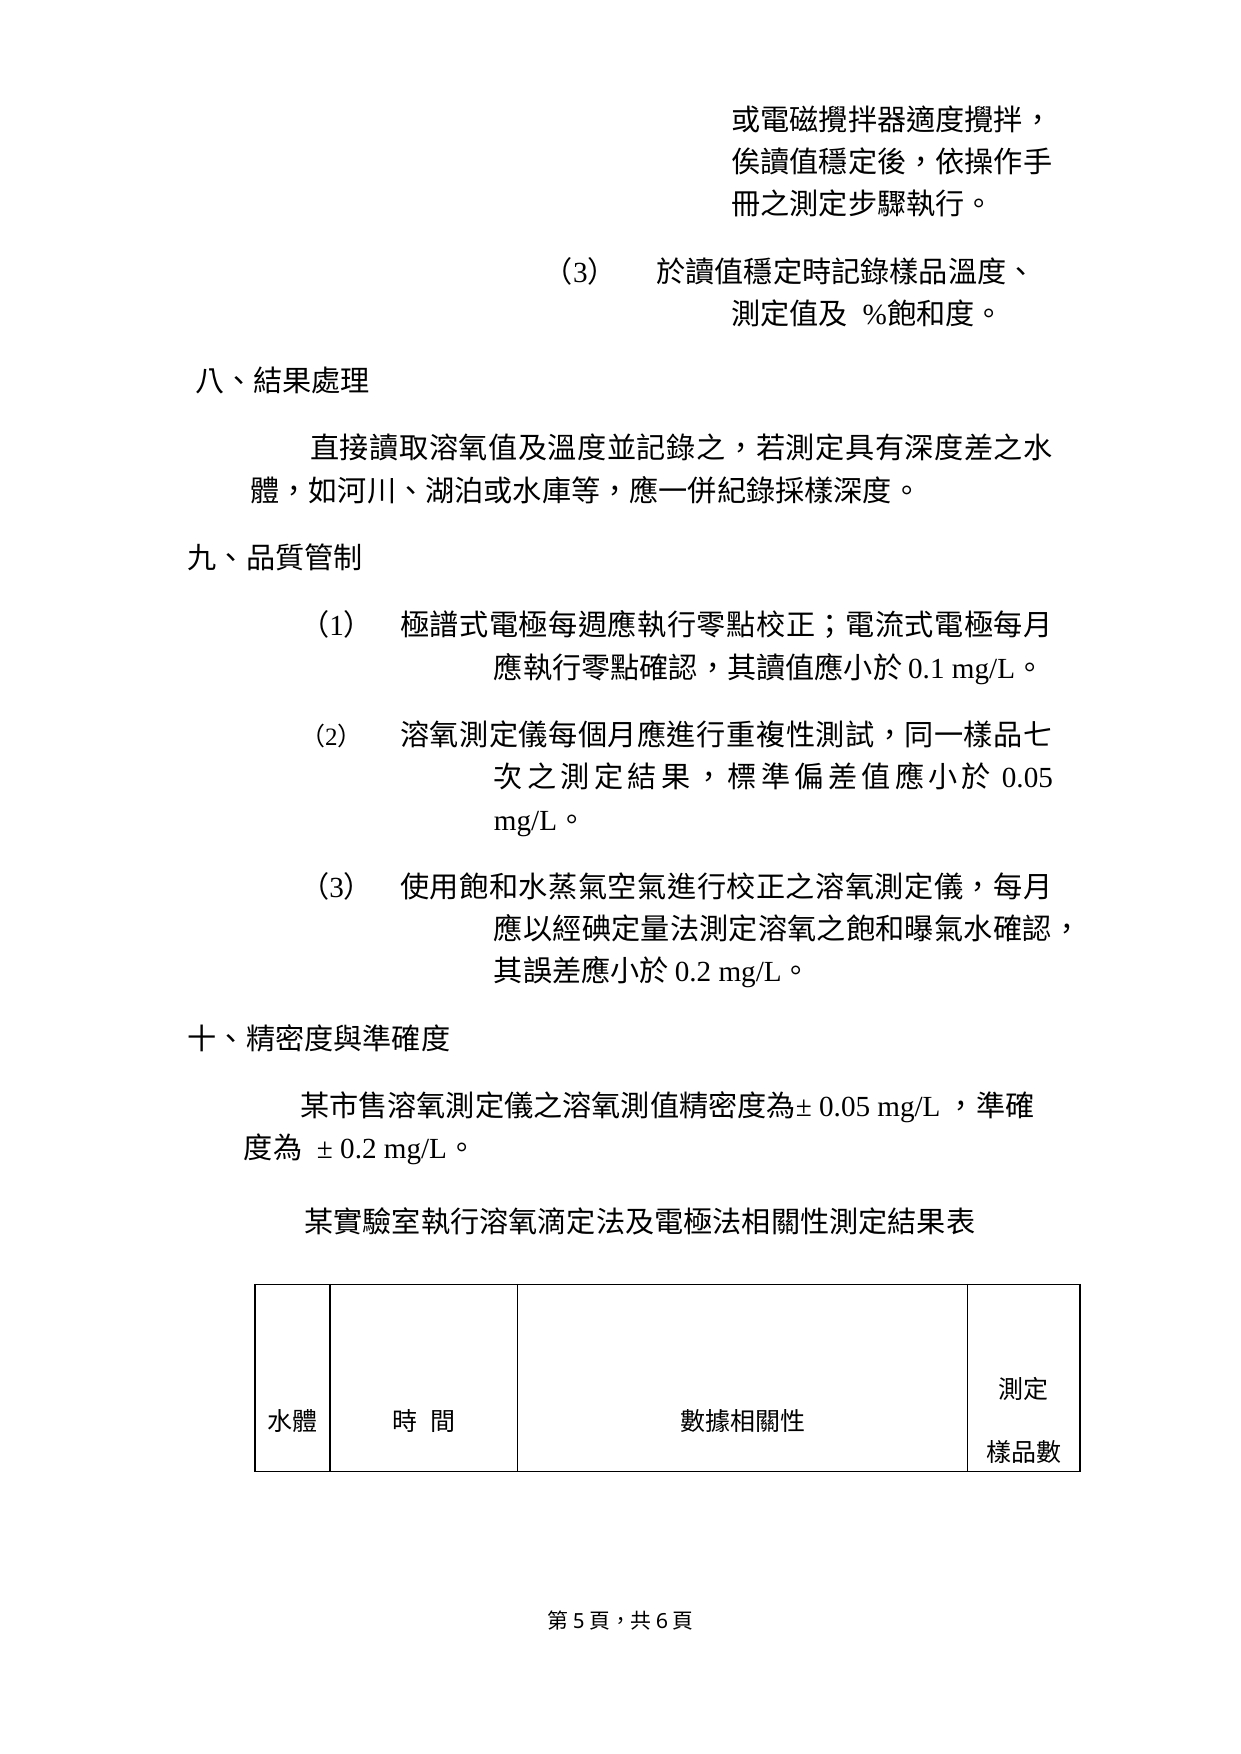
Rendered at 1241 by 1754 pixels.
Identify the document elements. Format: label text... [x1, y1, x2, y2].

list 極譜式電極每週應執行零點校正；電流式電極每月應執行零點確認，其讀值應小於0.1 mg/L。 [300, 602, 1053, 686]
table_header 時 間 [331, 1285, 517, 1471]
list 溶氧測定儀每個月應進行重複性測試，同一樣品七次之測定結果，標準偏差值應小於0.05 mg/L。 [300, 711, 1053, 838]
text 八、結果處理 [187, 358, 1053, 400]
list 使用飽和水蒸氣空氣進行校正之溶氧測定儀，每月應以經碘定量法測定溶氧之飽和曝氣水確認，其誤差應小於0.2 mg/L。 [300, 863, 1053, 990]
list 或電磁攪拌器適度攪拌，俟讀值穩定後，依操作手冊之測定步驟執行。 [544, 96, 1053, 223]
table_header 數據相關性 [518, 1285, 967, 1471]
text 九、品質管制 [187, 534, 1053, 577]
text 某市售溶氧測定儀之溶氧測值精密度為± 0.05 mg/L ，準確度為 ± 0.2 mg/L。 [244, 1082, 1053, 1167]
table_header 測定 樣品數 [968, 1285, 1079, 1471]
text 直接讀取溶氧值及溫度並記錄之，若測定具有深度差之水體，如河川、湖泊或水庫等，應一併紀錄採樣深度。 [250, 425, 1053, 509]
text 十、精密度與準確度 [187, 1015, 1053, 1057]
text 某實驗室執行溶氧滴定法及電極法相關性測定結果表 [187, 1198, 1053, 1241]
list 於讀值穩定時記錄樣品溫度、測定值及 %飽和度。 [544, 248, 1053, 333]
table_header 水體 [256, 1285, 329, 1471]
